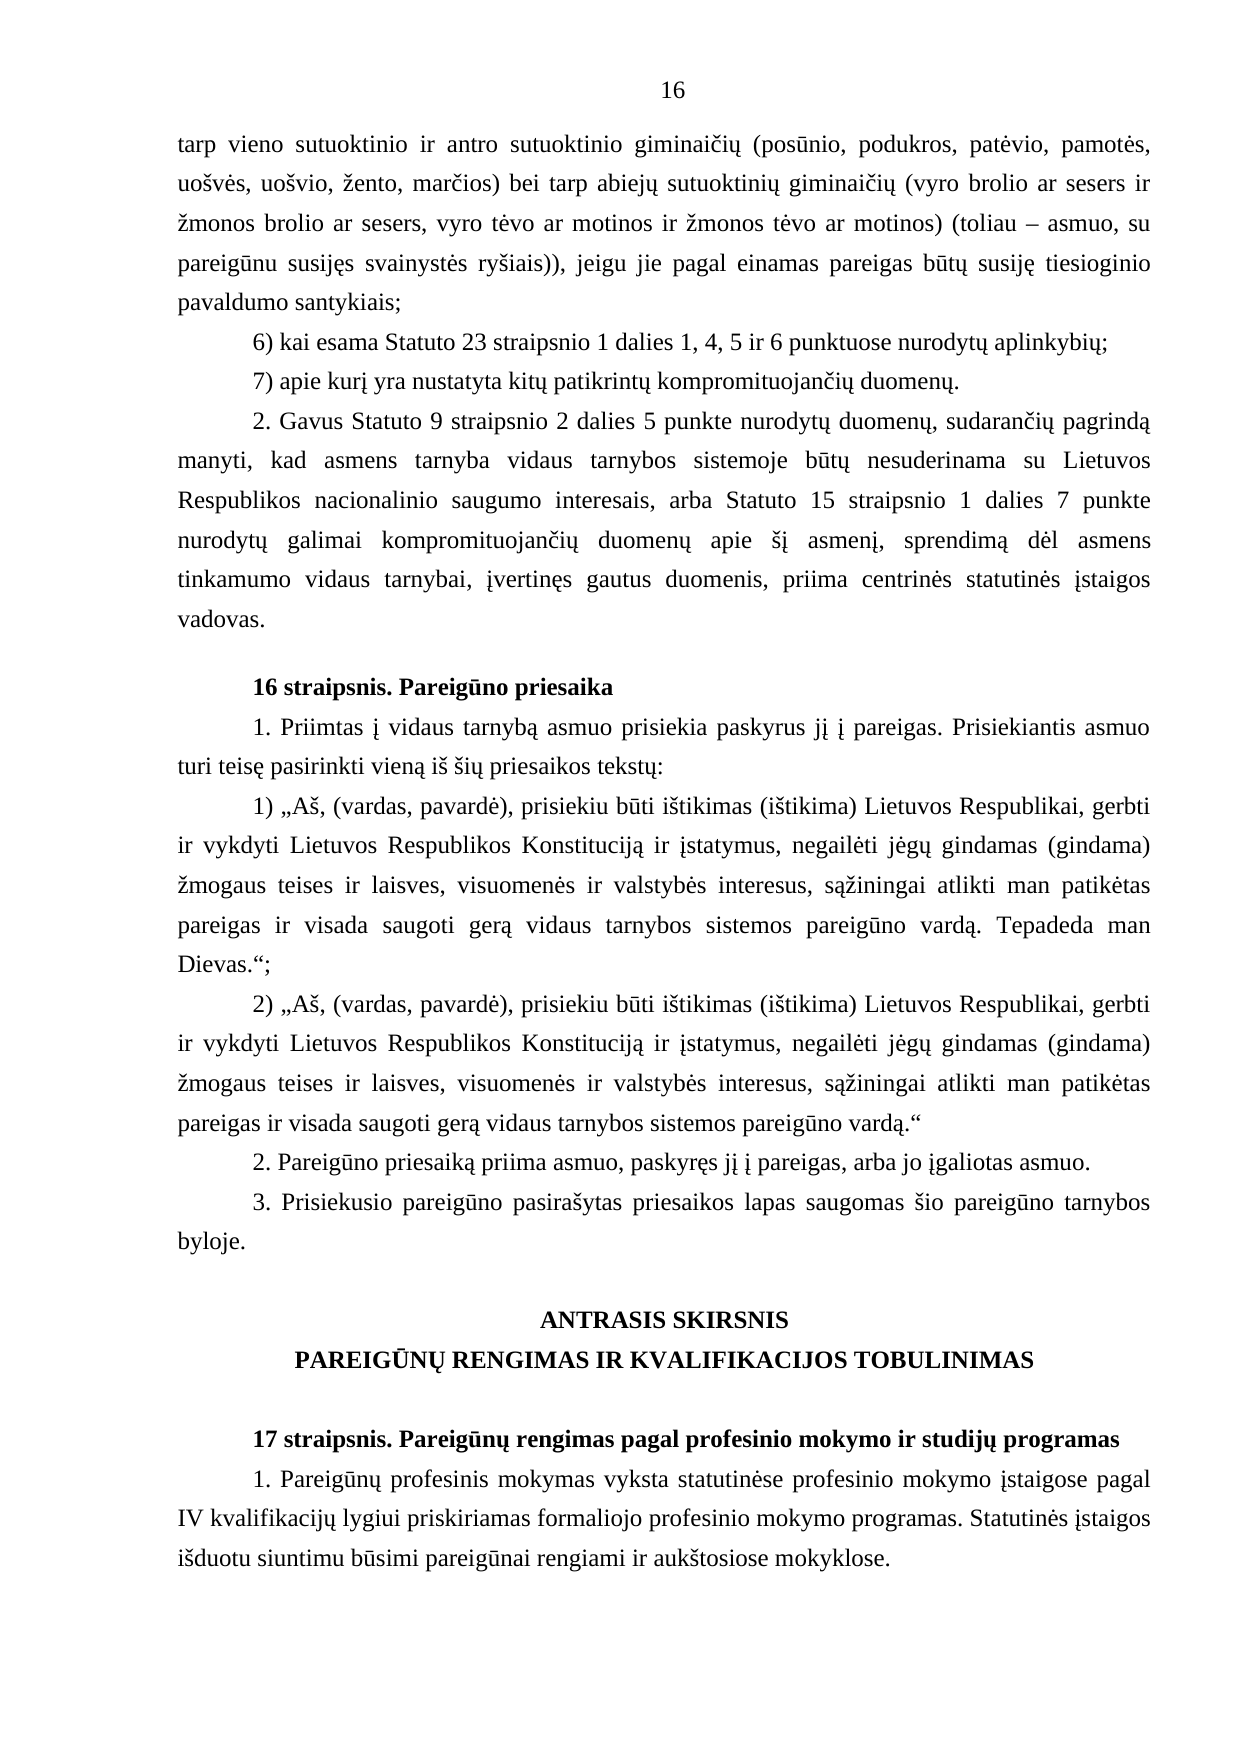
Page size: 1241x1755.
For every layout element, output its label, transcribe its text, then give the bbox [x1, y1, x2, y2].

text 1) „Aš, (vardas, pavardė), prisiekiu būti ištikimas (ištikima) Lietuvos Respublikai, gerbti ir vykdyti Lietuvos Respublikos Konstituciją ir įstatymus, negailėti jėgų gindamas (gindama) žmogaus teises ir laisves, visuomenės ir valstybės interesus, sąžiningai atlikti man patikėtas pareigas ir visada saugoti gerą vidaus tarnybos sistemos pareigūno vardą. Tepadeda man Dievas.“; [177, 780, 1152, 978]
text 7) apie kurį yra nustatyta kitų patikrintų kompromituojančių duomenų. [177, 356, 1152, 395]
text 2. Pareigūno priesaiką priima asmuo, paskyręs jį į pareigas, arba jo įgaliotas asmuo. [177, 1136, 1152, 1176]
text ANTRASIS SKIRSNIS [177, 1295, 1152, 1334]
text 2. Gavus Statuto 9 straipsnio 2 dalies 5 punkte nurodytų duomenų, sudarančių pagrindą manyti, kad asmens tarnyba vidaus tarnybos sistemoje būtų nesuderinama su Lietuvos Respublikos nacionalinio saugumo interesais, arba Statuto 15 straipsnio 1 dalies 7 punkte nurodytų galimai kompromituojančių duomenų apie šį asmenį, sprendimą dėl asmens tinkamumo vidaus tarnybai, įvertinęs gautus duomenis, priima centrinės statutinės įstaigos vadovas. [177, 395, 1152, 633]
text PAREIGŪNŲ RENGIMAS IR KVALIFIKACIJOS TOBULINIMAS [177, 1334, 1152, 1374]
text 1. Priimtas į vidaus tarnybą asmuo prisiekia paskyrus jį į pareigas. Prisiekiantis asmuo turi teisę pasirinkti vieną iš šių priesaikos tekstų: [177, 701, 1152, 780]
text 3. Prisiekusio pareigūno pasirašytas priesaikos lapas saugomas šio pareigūno tarnybos byloje. [177, 1176, 1152, 1255]
text 6) kai esama Statuto 23 straipsnio 1 dalies 1, 4, 5 ir 6 punktuose nurodytų aplinkybių; [177, 316, 1152, 356]
text 17 straipsnis. Pareigūnų rengimas pagal profesinio mokymo ir studijų programas [177, 1413, 1152, 1453]
text 16 straipsnis. Pareigūno priesaika [177, 661, 1152, 701]
text 1. Pareigūnų profesinis mokymas vyksta statutinėse profesinio mokymo įstaigose pagal IV kvalifikacijų lygiui priskiriamas formaliojo profesinio mokymo programas. Statutinės įstaigos išduotu siuntimu būsimi pareigūnai rengiami ir aukštosiose mokyklose. [177, 1453, 1152, 1572]
text 2) „Aš, (vardas, pavardė), prisiekiu būti ištikimas (ištikima) Lietuvos Respublikai, gerbti ir vykdyti Lietuvos Respublikos Konstituciją ir įstatymus, negailėti jėgų gindamas (gindama) žmogaus teises ir laisves, visuomenės ir valstybės interesus, sąžiningai atlikti man patikėtas pareigas ir visada saugoti gerą vidaus tarnybos sistemos pareigūno vardą.“ [177, 978, 1152, 1136]
text tarp vieno sutuoktinio ir antro sutuoktinio giminaičių (posūnio, podukros, patėvio, pamotės, uošvės, uošvio, žento, marčios) bei tarp abiejų sutuoktinių giminaičių (vyro brolio ar sesers ir žmonos brolio ar sesers, vyro tėvo ar motinos ir žmonos tėvo ar motinos) (toliau – asmuo, su pareigūnu susijęs svainystės ryšiais)), jeigu jie pagal einamas pareigas būtų susiję tiesioginio pavaldumo santykiais; [177, 118, 1152, 316]
